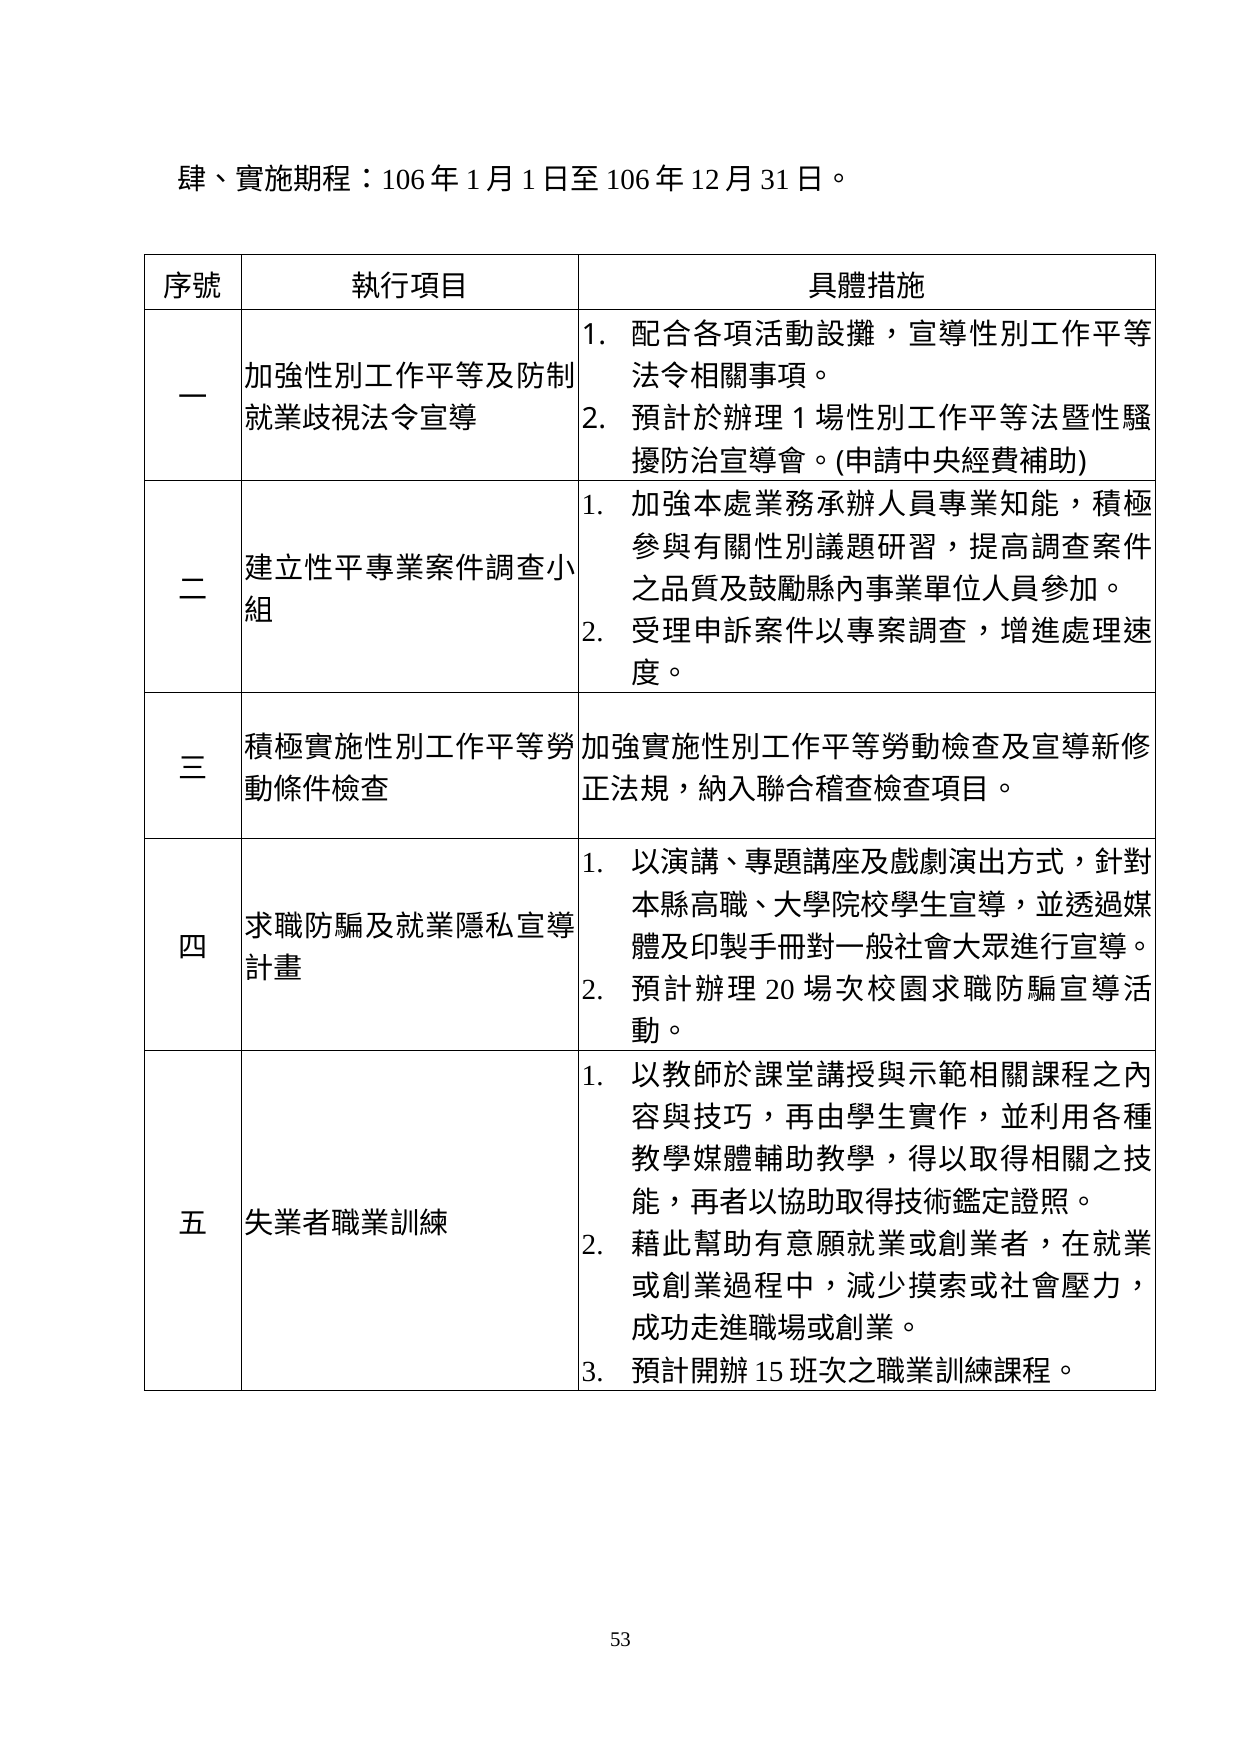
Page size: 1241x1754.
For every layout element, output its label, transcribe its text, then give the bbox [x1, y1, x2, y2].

table_cell 加強性別工作平等及防制就業歧視法令宣導 [242, 310, 578, 480]
table_cell 以演講、專題講座及戲劇演出方式，針對本縣高職、大學院校學生宣導，並透過媒體及印製手冊對一般社會大眾進行宣導。 預計辦理20場次校園求職防騙宣導活動。 [579, 839, 1155, 1050]
table_cell 一 [145, 310, 241, 480]
table_cell 以教師於課堂講授與示範相關課程之內容與技巧，再由學生實作，並利用各種教學媒體輔助教學，得以取得相關之技能，再者以協助取得技術鑑定證照。 藉此幫助有意願就業或創業者，在就業或創業過程中，減少摸索或社會壓力，成功走進職場或創業。 預計開辦15班次之職業訓練課程。 [579, 1051, 1155, 1389]
table_header 執行項目 [242, 255, 578, 309]
table_cell 三 [145, 693, 241, 838]
table_header 具體措施 [579, 255, 1155, 309]
table_header 序號 [145, 255, 241, 309]
table_cell 積極實施性別工作平等勞動條件檢查 [242, 693, 578, 838]
table_cell 四 [145, 839, 241, 1050]
table_cell 二 [145, 481, 241, 692]
table_cell 失業者職業訓練 [242, 1051, 578, 1389]
table_cell 配合各項活動設攤，宣導性別工作平等法令相關事項。 預計於辦理1場性別工作平等法暨性騷擾防治宣導會。(申請中央經費補助) [579, 310, 1155, 480]
table_cell 加強實施性別工作平等勞動檢查及宣導新修正法規，納入聯合稽查檢查項目。 [579, 693, 1155, 838]
table_cell 求職防騙及就業隱私宣導計畫 [242, 839, 578, 1050]
table_cell 加強本處業務承辦人員專業知能，積極參與有關性別議題研習，提高調查案件之品質及鼓勵縣內事業單位人員參加。 受理申訴案件以專案調查，增進處理速度。 [579, 481, 1155, 692]
table_cell 五 [145, 1051, 241, 1389]
text 肆、實施期程：106年1月1日至106年12月31日。 [148, 148, 1092, 198]
table_cell 建立性平專業案件調查小組 [242, 481, 578, 692]
